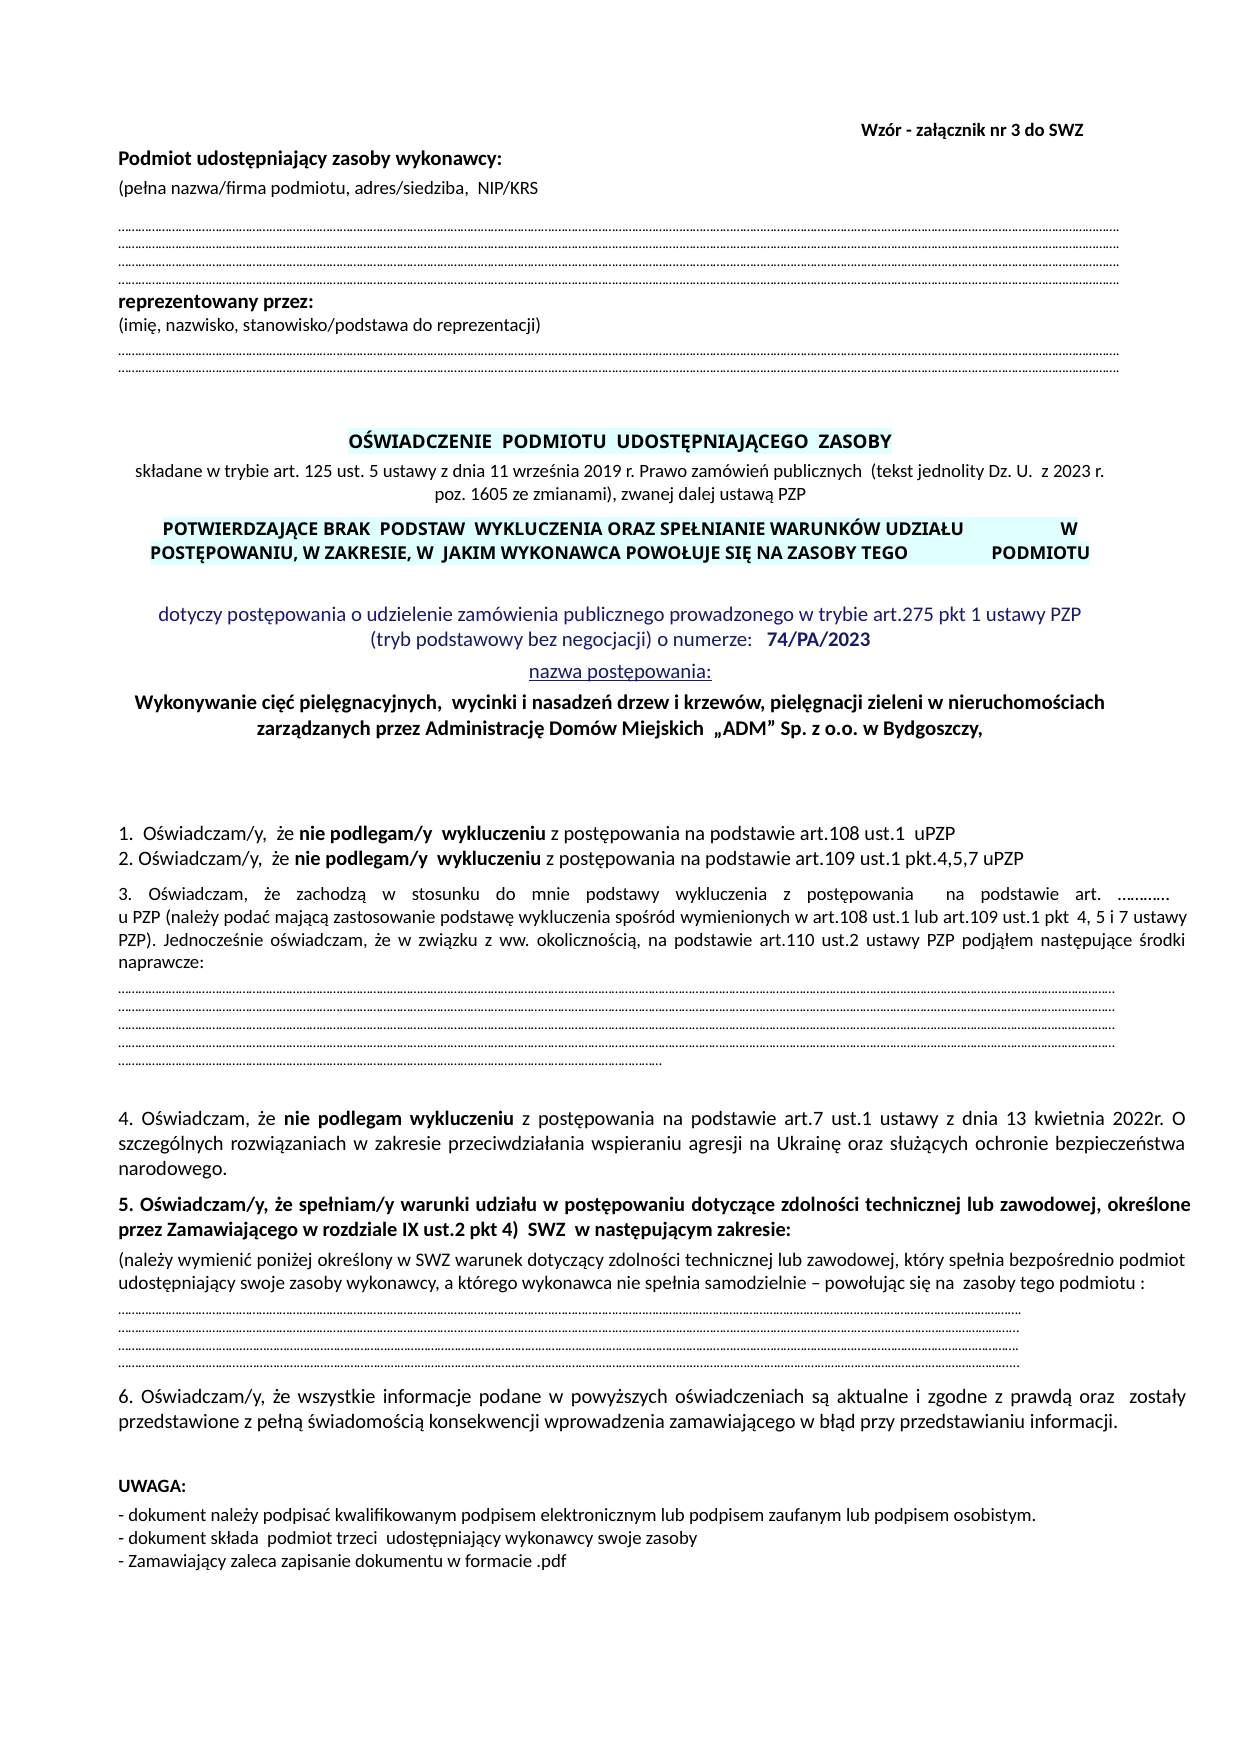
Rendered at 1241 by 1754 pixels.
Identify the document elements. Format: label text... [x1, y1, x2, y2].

text Wzór - załącznik nr 3 do SWZ [118, 118, 1122, 141]
text POTWIERDZAJĄCE BRAK PODSTAW WYKLUCZENIA ORAZ SPEŁNIANIE WARUNKÓW UDZIAŁU W POSTĘPOWANIU, W ZAKRESIE, W JAKIM WYKONAWCA POWOŁUJE SIĘ NA ZASOBY TEGO PODMIOTU [118, 517, 1122, 565]
text ………………………………………………………………………………………………………………….………………………………..…………………………………………………………………………………………………………………. [118, 217, 1122, 234]
text 3. Oświadczam, że zachodzą w stosunku do mnie podstawy wykluczenia z postępowania na podstawie art. ………… u PZP (należy podać mającą zastosowanie podstawę wykluczenia spośród wymienionych w art.108 ust.1 lub art.109 ust.1 pkt 4, 5 i 7 ustawy PZP). Jednocześnie oświadczam, że w związku z ww. okolicznością, na podstawie art.110 ust.2 ustawy PZP podjąłem następujące środki naprawcze: [118, 882, 1187, 973]
text - Zamawiający zaleca zapisanie dokumentu w formacie .pdf [118, 1549, 1187, 1572]
text dotyczy postępowania o udzielenie zamówienia publicznego prowadzonego w trybie art.275 pkt 1 ustawy PZP (tryb podstawowy bez negocjacji) o numerze: 74/PA/2023 [118, 601, 1122, 652]
text Wykonywanie cięć pielęgnacyjnych, wycinki i nasadzeń drzew i krzewów, pielęgnacji zieleni w nieruchomościach zarządzanych przez Administrację Domów Miejskich „ADM” Sp. z o.o. w Bydgoszczy, [118, 689, 1122, 740]
text UWAGA: [118, 1474, 1122, 1497]
text ………………………………………………………………………………………………………………….………………………………..…………………………………………………………………………………………………………………. [118, 341, 1122, 359]
text nazwa postępowania: [118, 658, 1122, 683]
text składane w trybie art. 125 ust. 5 ustawy z dnia 11 września 2019 r. Prawo zamówień publicznych (tekst jednolity Dz. U. z 2023 r. poz. 1605 ze zmianami), zwanej dalej ustawą PZP [118, 459, 1122, 505]
text 2. Oświadczam/y, że nie podlegam/y wykluczeniu z postępowania na podstawie art.109 ust.1 pkt.4,5,7 uPZP [118, 845, 1187, 870]
text 1. Oświadczam/y, że nie podlegam/y wykluczeniu z postępowania na podstawie art.108 ust.1 uPZP [118, 820, 1122, 845]
text ………………………………………………………………………………………………………………….………………………………………………………………………………………………………………………….………………………………………………………………………………………………………………….……………………….…………….…………………………………………….…………………………………...………………………………..………………………………………………………………………………………………………………………….……………………………………………………………………………….………………………………..……………………………………………………………………………………………………………………..…………………………………………………………………………………... [118, 1300, 1122, 1372]
text (należy wymienić poniżej określony w SWZ warunek dotyczący zdolności technicznej lub zawodowej, który spełnia bezpośrednio podmiot udostępniający swoje zasoby wykonawcy, a którego wykonawca nie spełnia samodzielnie – powołując się na zasoby tego podmiotu : [118, 1247, 1187, 1294]
text 6. Oświadczam/y, że wszystkie informacje podane w powyższych oświadczeniach są aktualne i zgodne z prawdą oraz zostały przedstawione z pełną świadomością konsekwencji wprowadzenia zamawiającego w błąd przy przedstawianiu informacji. [118, 1383, 1187, 1433]
text (pełna nazwa/firma podmiotu, adres/siedziba, NIP/KRS [118, 176, 1122, 199]
text ………………………………………………………………………………………………………………….………………………………..…………………………………………………………………………………………………………………. [118, 270, 1122, 288]
text 4. Oświadczam, że nie podlegam wykluczeniu z postępowania na podstawie art.7 ust.1 ustawy z dnia 13 kwietnia 2022r. O szczególnych rozwiązaniach w zakresie przeciwdziałania wspieraniu agresji na Ukrainę oraz służących ochronie bezpieczeństwa narodowego. [118, 1105, 1187, 1180]
text ……………………………………………………………………………………………………………………………………………………………………………………………………………………………………………………………………………………………………………………………………………………………………………………………………………………………………………………………………………………………………………………………………………………………………………………………………………………………………………………………………………………………………………………………………………………………………………………………………………………………………………………………………………………………………………………………………………………………………………………………………………………………………………………………………………………………………………………………………………………………………………………………………………………………………………… [118, 979, 1122, 1068]
text 5. Oświadczam/y, że spełniam/y warunki udziału w postępowaniu dotyczące zdolności technicznej lub zawodowej, określone przez Zamawiającego w rozdziale IX ust.2 pkt 4) SWZ w następującym zakresie: [118, 1192, 1193, 1242]
text reprezentowany przez: [118, 288, 1122, 313]
text ………………………………………………………………………………………………………………….………………………………..…………………………………………………………………………………………………………………. [118, 359, 1122, 377]
text ………………………………………………………………………………………………………………….………………………………..………………………………………………………………………………………………………………….………………………………………………………………………………………………………………….………………………………..…………………………………………………………………………………………………………………. [118, 234, 1122, 270]
text Podmiot udostępniający zasoby wykonawcy: [118, 146, 1122, 171]
text OŚWIADCZENIE PODMIOTU UDOSTĘPNIAJĄCEGO ZASOBY [118, 428, 1122, 454]
text (imię, nazwisko, stanowisko/podstawa do reprezentacji) [118, 313, 644, 336]
text - dokument należy podpisać kwalifikowanym podpisem elektronicznym lub podpisem zaufanym lub podpisem osobistym. [118, 1503, 1187, 1526]
text - dokument składa podmiot trzeci udostępniający wykonawcy swoje zasoby [118, 1526, 1187, 1549]
